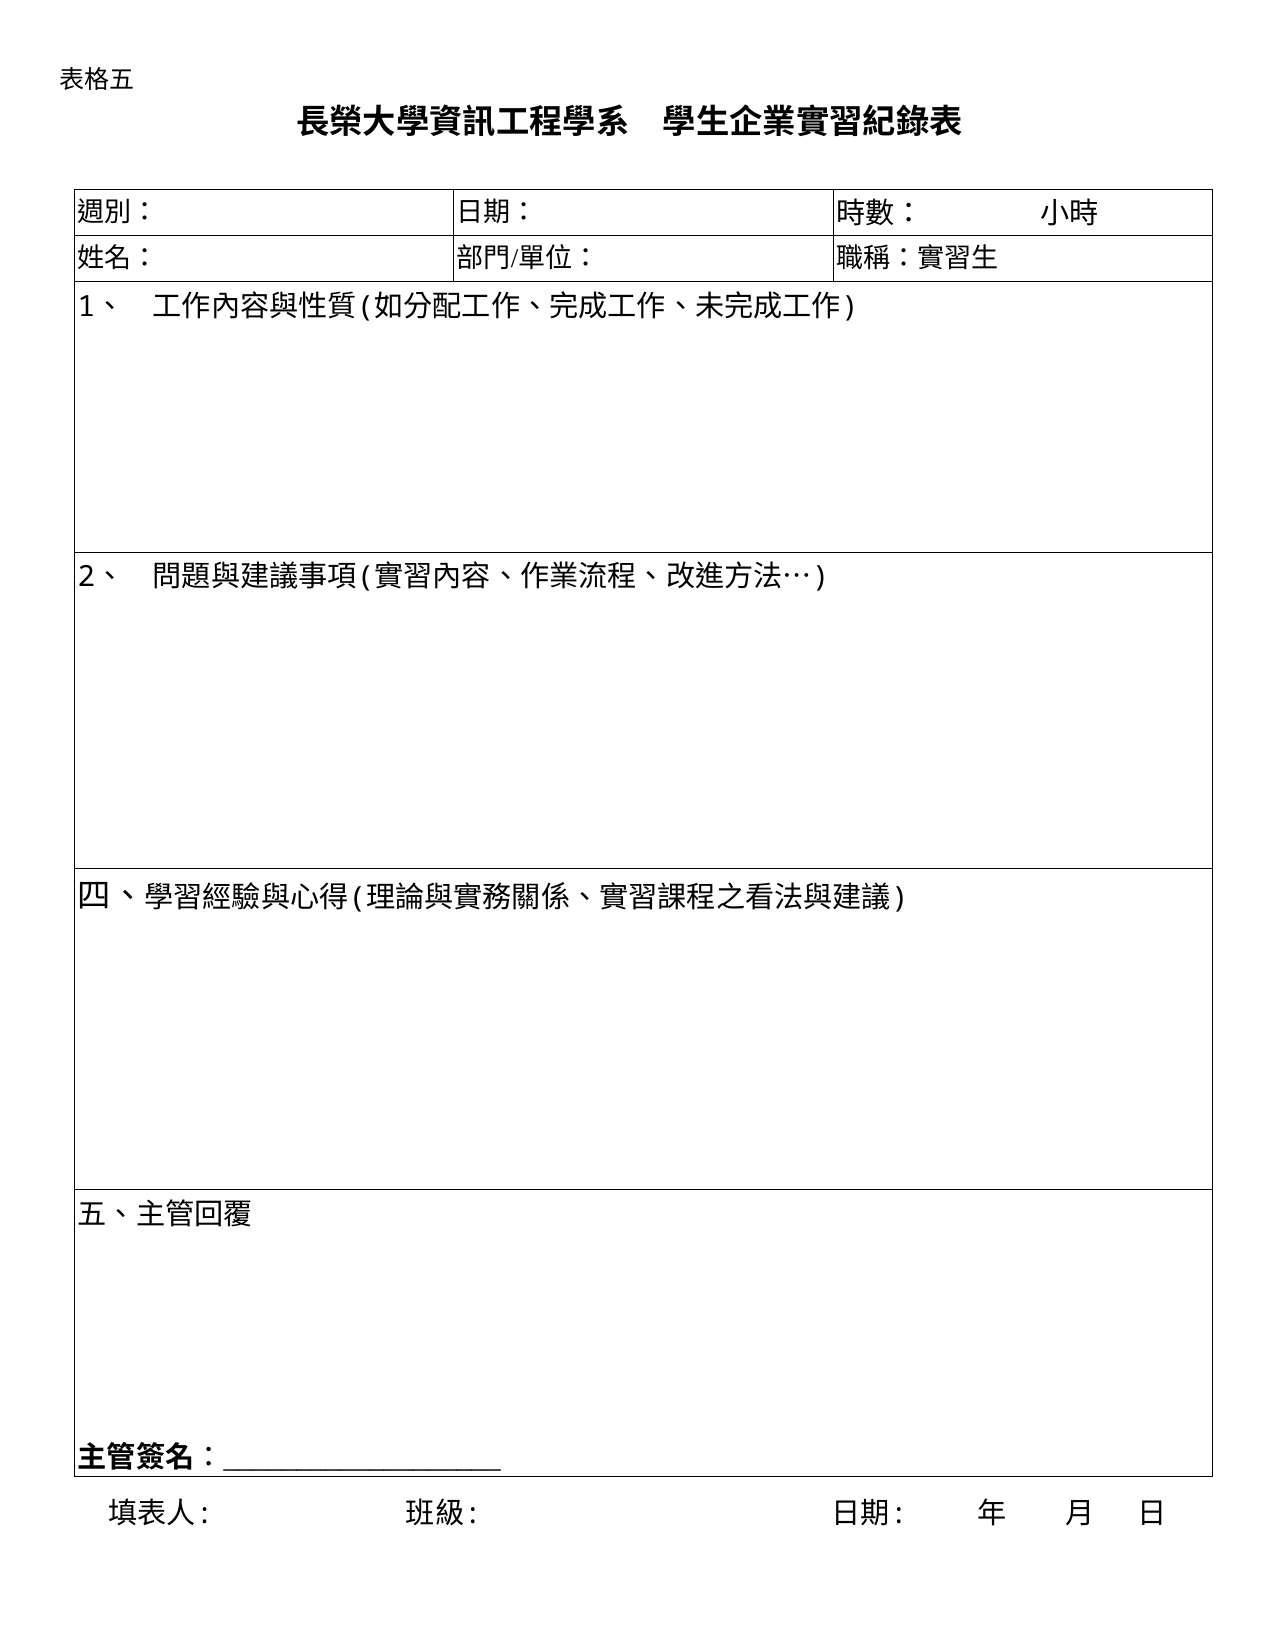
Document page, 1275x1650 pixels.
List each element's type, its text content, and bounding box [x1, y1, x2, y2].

table_cell 五、主管回覆 主管簽名：___________________ [75, 1190, 1212, 1476]
text 填表人: 班級: 日期: 年 月 日 [59, 1490, 1216, 1532]
table_cell 職稱：實習生 [834, 236, 1212, 281]
table_cell 部門/單位： [454, 236, 833, 281]
table_header 週別： [75, 190, 453, 235]
table_cell 四、學習經驗與心得(理論與實務關係、實習課程之看法與建議) [75, 869, 1212, 1189]
text 長榮大學資訊工程學系 學生企業實習紀錄表 [59, 95, 1216, 143]
table_cell 姓名： [75, 236, 453, 281]
table_header 日期： [454, 190, 833, 235]
table_header 時數： 小時 [834, 190, 1212, 235]
text 表格五 [59, 59, 1216, 95]
table_cell 工作內容與性質(如分配工作、完成工作、未完成工作) [75, 282, 1212, 552]
table_cell 問題與建議事項(實習內容、作業流程、改進方法…) [75, 553, 1212, 868]
